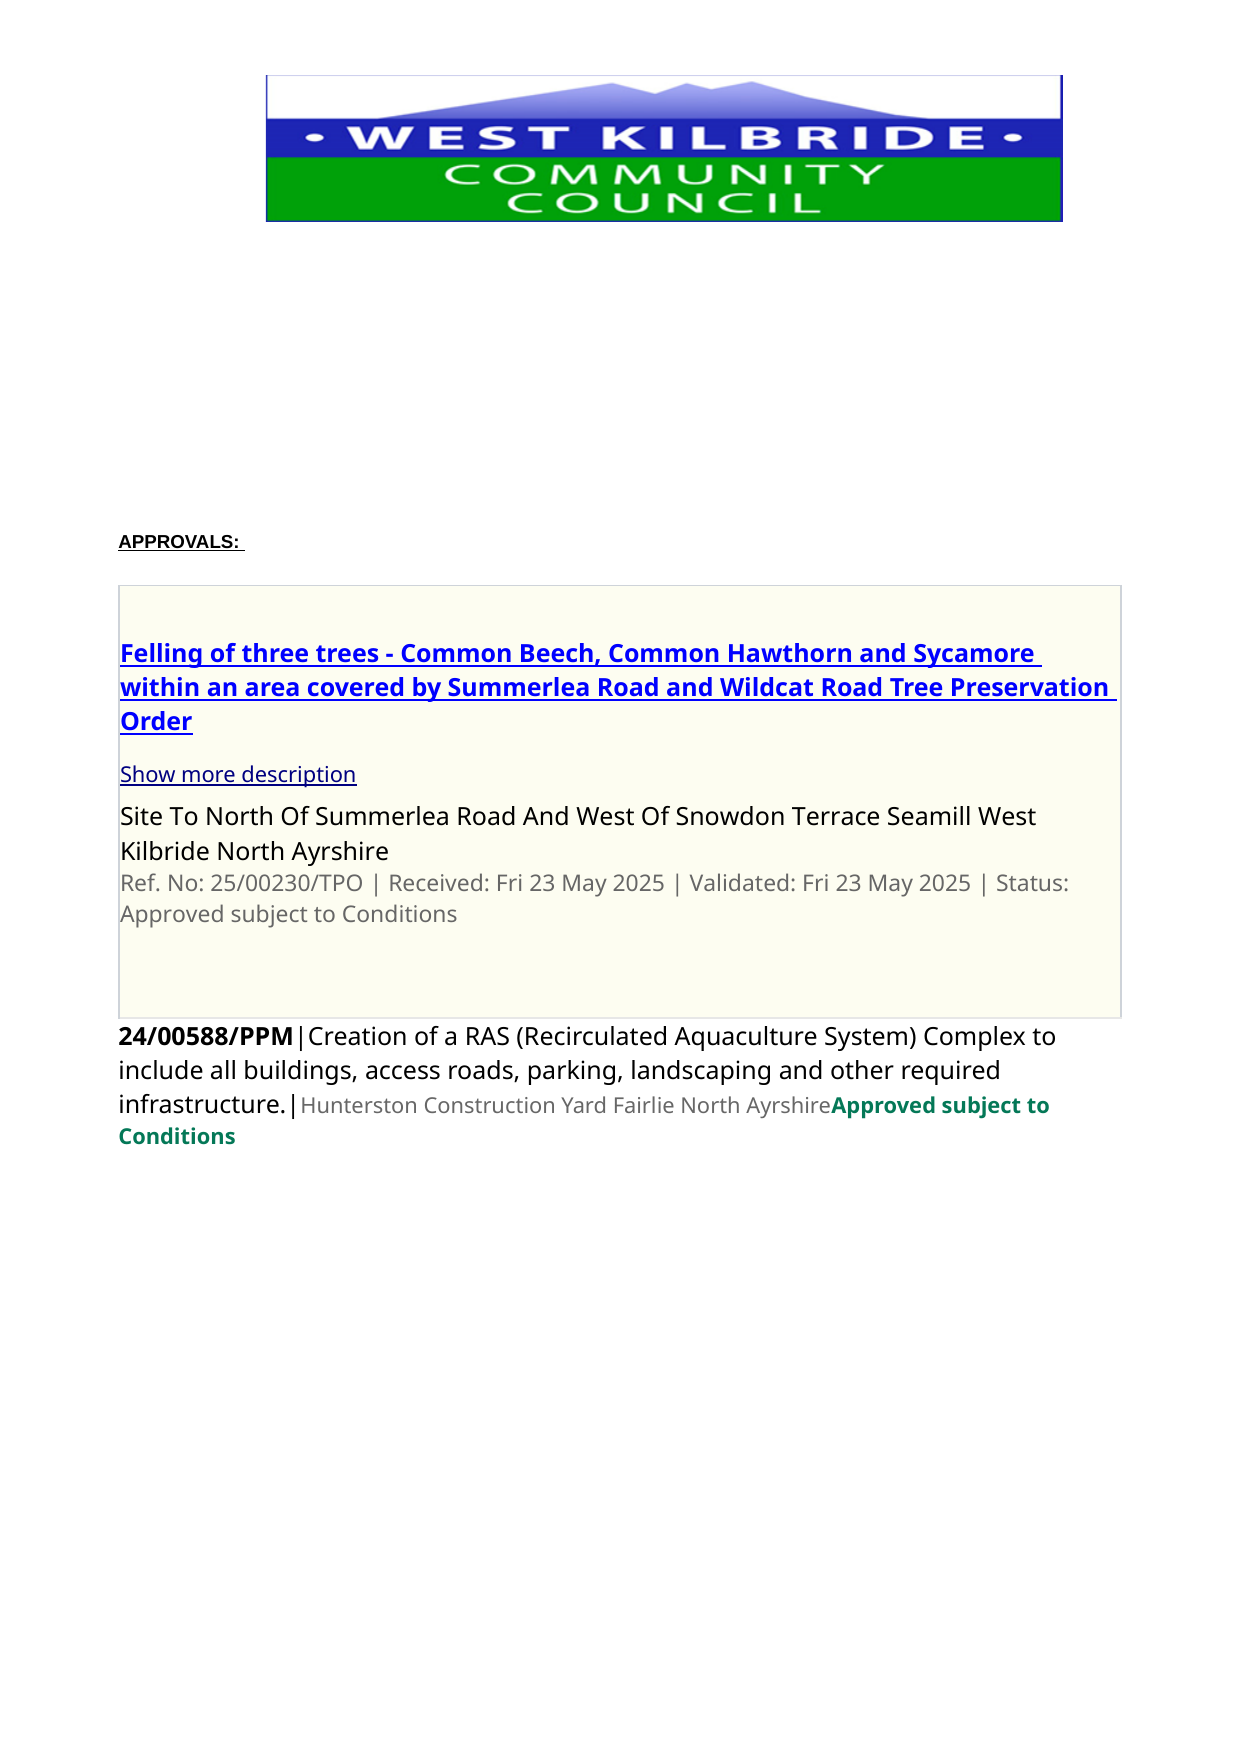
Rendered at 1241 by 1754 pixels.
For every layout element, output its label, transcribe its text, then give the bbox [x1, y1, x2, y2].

text Show more description [120, 757, 1120, 789]
text 24/00588/PPM|Creation of a RAS (Recirculated Aquaculture System) Complex to include all buildings, access roads, parking, landscaping and other required infrastructure.|Hunterston Construction Yard Fairlie North AyrshireApproved subject to Conditions [118, 1019, 1122, 1151]
text APPROVALS: [118, 531, 1122, 553]
text Ref. No: 25/00230/TPO | Received: Fri 23 May 2025 | Validated: Fri 23 May 2025 | Status: Approved subject to Conditions [120, 866, 1120, 928]
text Felling of three trees - Common Beech, Common Hawthorn and Sycamore within an area covered by Summerlea Road and Wildcat Road Tree Preservation Order [120, 634, 1120, 738]
text Site To North Of Summerlea Road And West Of Snowdon Terrace Seamill West Kilbride North Ayrshire [120, 797, 1120, 866]
